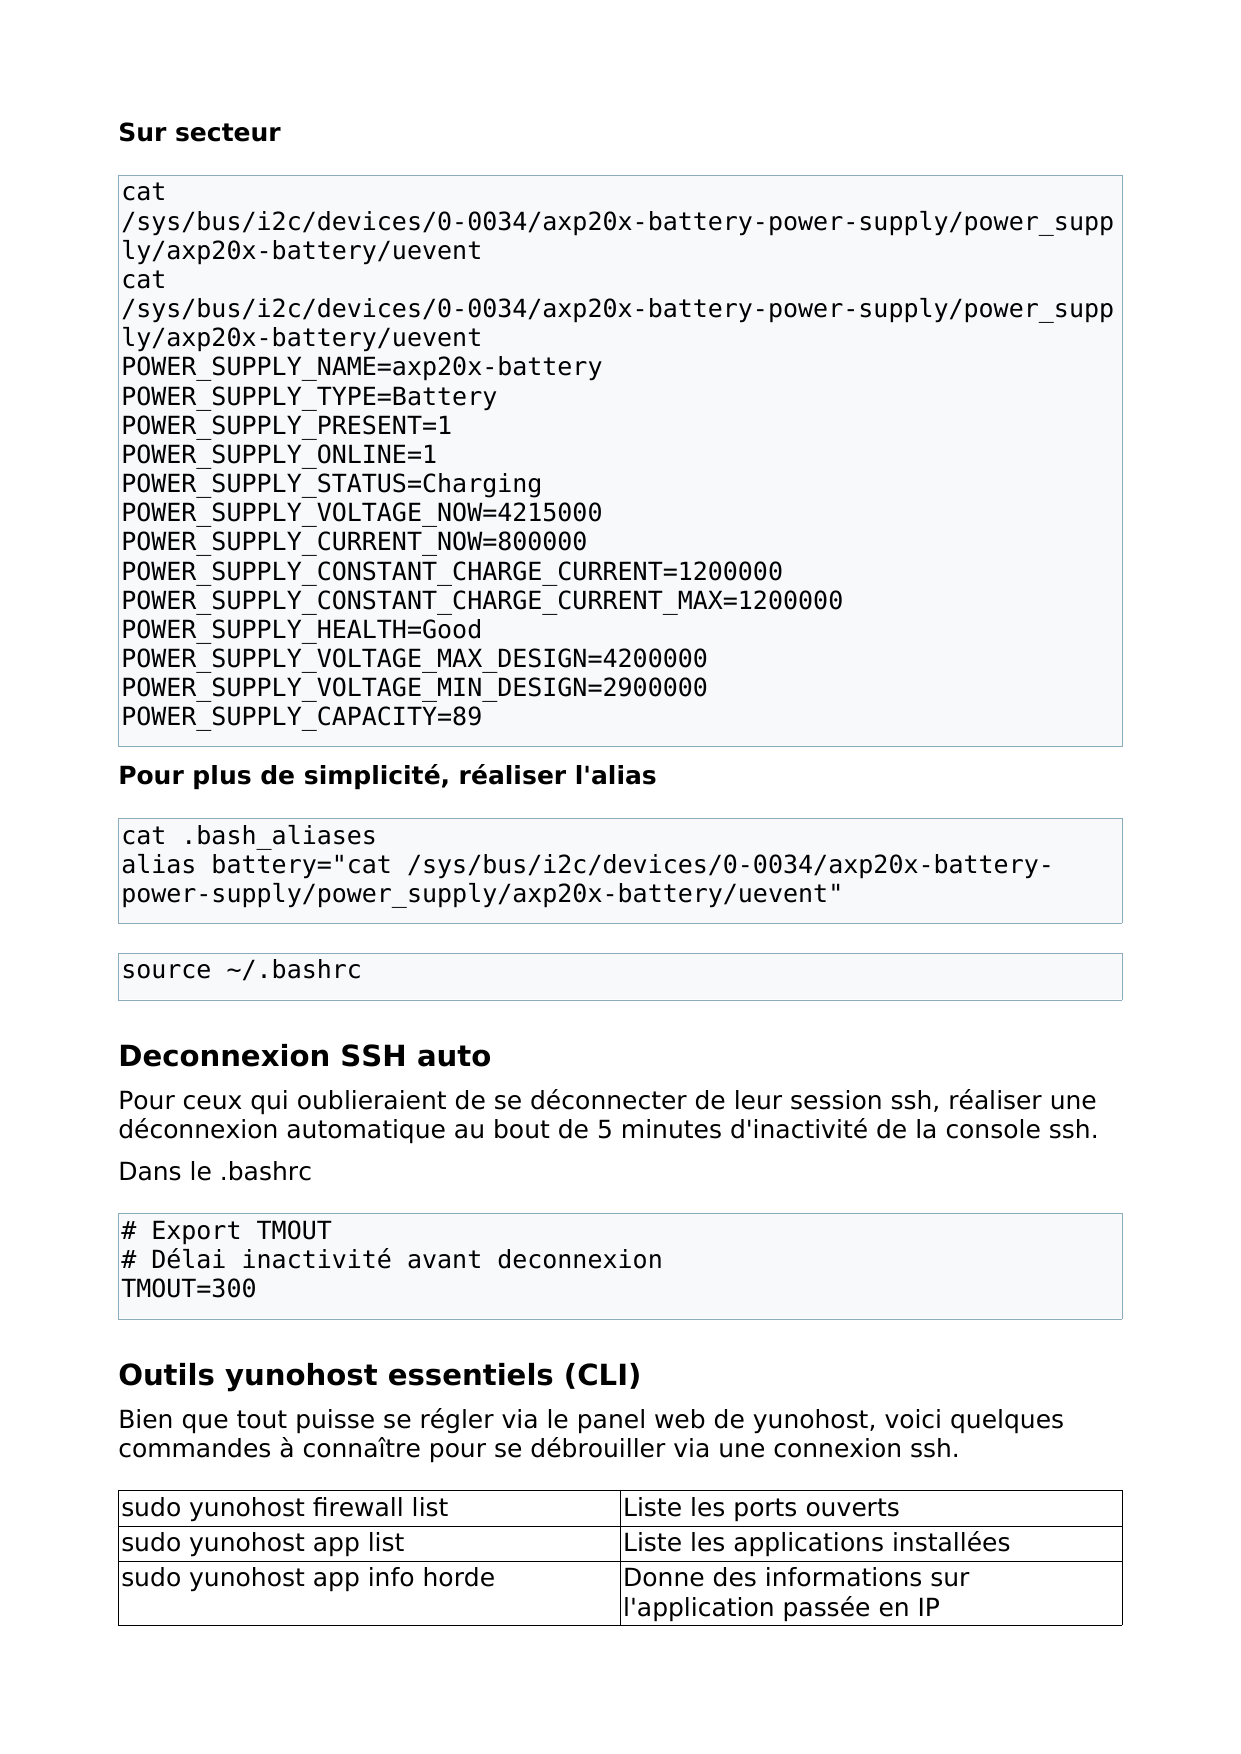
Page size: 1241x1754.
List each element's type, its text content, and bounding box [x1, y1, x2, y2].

table_cell sudo yunohost app info horde [119, 1562, 620, 1625]
table_cell Donne des informations sur l'application passée en IP [621, 1562, 1122, 1625]
table_header # Export TMOUT # Délai inactivité avant deconnexion TMOUT=300 [119, 1214, 1122, 1318]
table_header cat .bash_aliases alias battery="cat /sys/bus/i2c/devices/0-0034/axp20x-battery-power-supply/power_supply/axp20x-battery/uevent" [119, 819, 1122, 923]
text Pour plus de simplicité, réaliser l'alias [118, 761, 1122, 791]
text Dans le .bashrc [118, 1157, 1122, 1186]
subtitle Outils yunohost essentiels (CLI) [118, 1358, 1122, 1392]
table_header source ~/.bashrc [119, 954, 1122, 999]
table_header Liste les ports ouverts [621, 1491, 1122, 1526]
table_cell sudo yunohost app list [119, 1527, 620, 1561]
text Pour ceux qui oublieraient de se déconnecter de leur session ssh, réaliser une déconnexion automatique au bout de 5 minutes d'inactivité de la console ssh. [118, 1086, 1122, 1144]
table_header sudo yunohost firewall list [119, 1491, 620, 1526]
text Bien que tout puisse se régler via le panel web de yunohost, voici quelques commandes à connaître pour se débrouiller via une connexion ssh. [118, 1405, 1122, 1463]
table_header cat /sys/bus/i2c/devices/0-0034/axp20x-battery-power-supply/power_supply/axp20x-battery/uevent cat /sys/bus/i2c/devices/0-0034/axp20x-battery-power-supply/power_supply/axp20x-battery/uevent POWER_SUPPLY_NAME=axp20x-battery POWER_SUPPLY_TYPE=Battery POWER_SUPPLY_PRESENT=1 POWER_SUPPLY_ONLINE=1 POWER_SUPPLY_STATUS=Charging POWER_SUPPLY_VOLTAGE_NOW=4215000 POWER_SUPPLY_CURRENT_NOW=800000 POWER_SUPPLY_CONSTANT_CHARGE_CURRENT=1200000 POWER_SUPPLY_CONSTANT_CHARGE_CURRENT_MAX=1200000 POWER_SUPPLY_HEALTH=Good POWER_SUPPLY_VOLTAGE_MAX_DESIGN=4200000 POWER_SUPPLY_VOLTAGE_MIN_DESIGN=2900000 POWER_SUPPLY_CAPACITY=89 [119, 176, 1122, 746]
subtitle Deconnexion SSH auto [118, 1039, 1122, 1073]
text Sur secteur [118, 118, 1122, 147]
table_cell Liste les applications installées [621, 1527, 1122, 1561]
